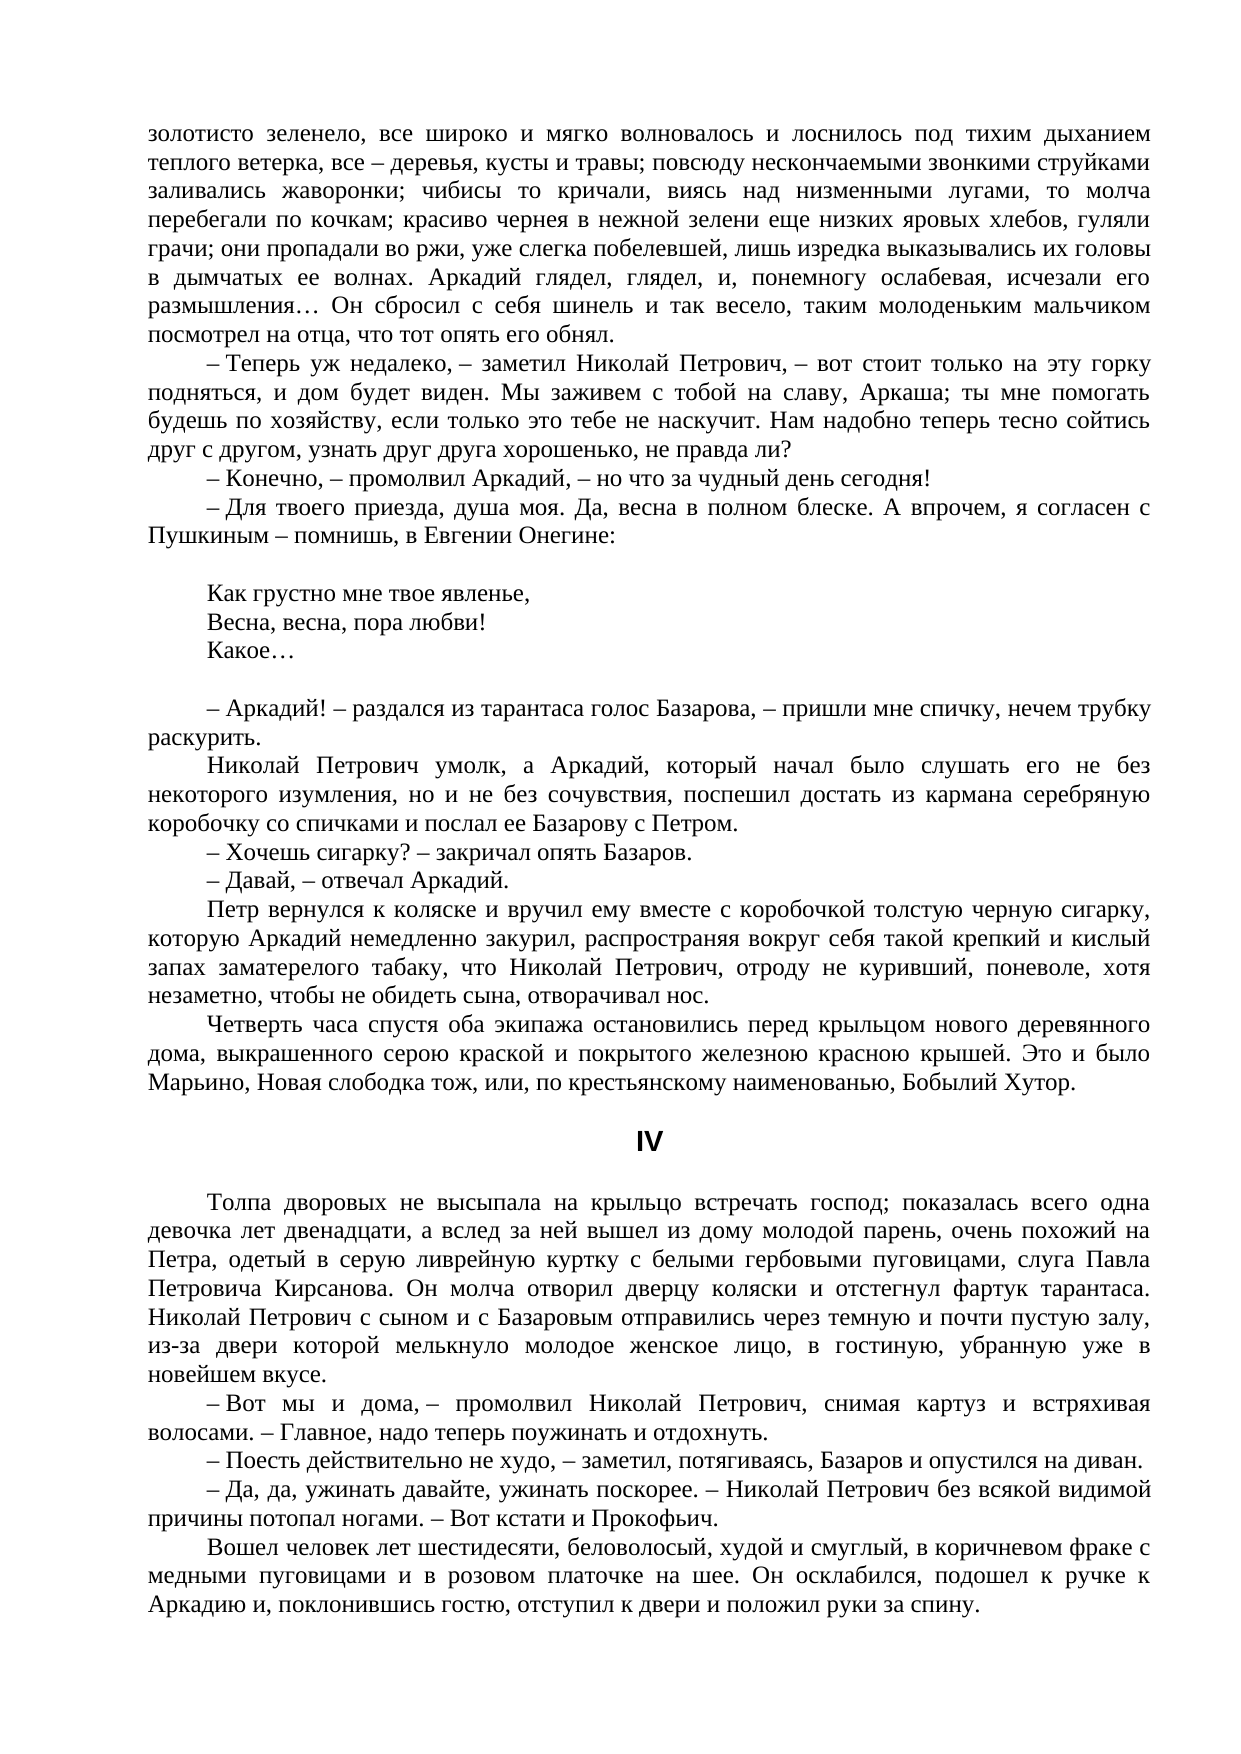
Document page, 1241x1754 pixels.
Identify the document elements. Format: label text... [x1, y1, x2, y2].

subtitle IV [148, 1124, 1152, 1158]
text Толпа дворовых не высыпала на крыльцо встречать господ; показалась всего одна девочка лет двенадцати, а вслед за ней вышел из дому молодой парень, очень похожий на Петра, одетый в серую ливрейную куртку с белыми гербовыми пуговицами, слуга Павла Петровича Кирсанова. Он молча отворил дверцу коляски и отстегнул фартук тарантаса. Николай Петрович с сыном и с Базаровым отправились через темную и почти пустую залу, из-за двери которой мелькнуло молодое женское лицо, в гостиную, убранную уже в новейшем вкусе. [148, 1187, 1152, 1388]
text Как грустно мне твое явленье, [148, 578, 1152, 607]
text – Да, да, ужинать давайте, ужинать поскорее. – Николай Петрович без всякой видимой причины потопал ногами. – Вот кстати и Прокофьич. [148, 1474, 1152, 1532]
text – Вот мы и дома, – промолвил Николай Петрович, снимая картуз и встряхивая волосами. – Главное, надо теперь поужинать и отдохнуть. [148, 1388, 1152, 1445]
text – Аркадий! – раздался из тарантаса голос Базарова, – пришли мне спичку, нечем трубку раскурить. [148, 693, 1152, 751]
text Николай Петрович умолк, а Аркадий, который начал было слушать его не без некоторого изумления, но и не без сочувствия, поспешил достать из кармана серебряную коробочку со спичками и послал ее Базарову с Петром. [148, 751, 1152, 837]
text Четверть часа спустя оба экипажа остановились перед крыльцом нового деревянного дома, выкрашенного серою краской и покрытого железною красною крышей. Это и было Марьино, Новая слободка тож, или, по крестьянскому наименованью, Бобылий Хутор. [148, 1009, 1152, 1096]
text Какое… [148, 636, 1152, 664]
text – Давай, – отвечал Аркадий. [148, 866, 1152, 894]
text Вошел человек лет шестидесяти, беловолосый, худой и смуглый, в коричневом фраке с медными пуговицами и в розовом платочке на шее. Он осклабился, подошел к ручке к Аркадию и, поклонившись гостю, отступил к двери и положил руки за спину. [148, 1532, 1152, 1618]
text Весна, весна, пора любви! [148, 607, 1152, 636]
text золотисто зеленело, все широко и мягко волновалось и лоснилось под тихим дыханием теплого ветерка, все – деревья, кусты и травы; повсюду нескончаемыми звонкими струйками заливались жаворонки; чибисы то кричали, виясь над низменными лугами, то молча перебегали по кочкам; красиво чернея в нежной зелени еще низких яровых хлебов, гуляли грачи; они пропадали во ржи, уже слегка побелевшей, лишь изредка выказывались их головы в дымчатых ее волнах. Аркадий глядел, глядел, и, понемногу ослабевая, исчезали его размышления… Он сбросил с себя шинель и так весело, таким молоденьким мальчиком посмотрел на отца, что тот опять его обнял. [148, 118, 1152, 348]
text – Поесть действительно не худо, – заметил, потягиваясь, Базаров и опустился на диван. [148, 1445, 1152, 1474]
text – Хочешь сигарку? – закричал опять Базаров. [148, 837, 1152, 866]
text – Теперь уж недалеко, – заметил Николай Петрович, – вот стоит только на эту горку подняться, и дом будет виден. Мы заживем с тобой на славу, Аркаша; ты мне помогать будешь по хозяйству, если только это тебе не наскучит. Нам надобно теперь тесно сойтись друг с другом, узнать друг друга хорошенько, не правда ли? [148, 348, 1152, 463]
text – Для твоего приезда, душа моя. Да, весна в полном блеске. А впрочем, я согласен с Пушкиным – помнишь, в Евгении Онегине: [148, 492, 1152, 549]
text – Конечно, – промолвил Аркадий, – но что за чудный день сегодня! [148, 463, 1152, 492]
text Петр вернулся к коляске и вручил ему вместе с коробочкой толстую черную сигарку, которую Аркадий немедленно закурил, распространяя вокруг себя такой крепкий и кислый запах заматерелого табаку, что Николай Петрович, отроду не куривший, поневоле, хотя незаметно, чтобы не обидеть сына, отворачивал нос. [148, 894, 1152, 1009]
